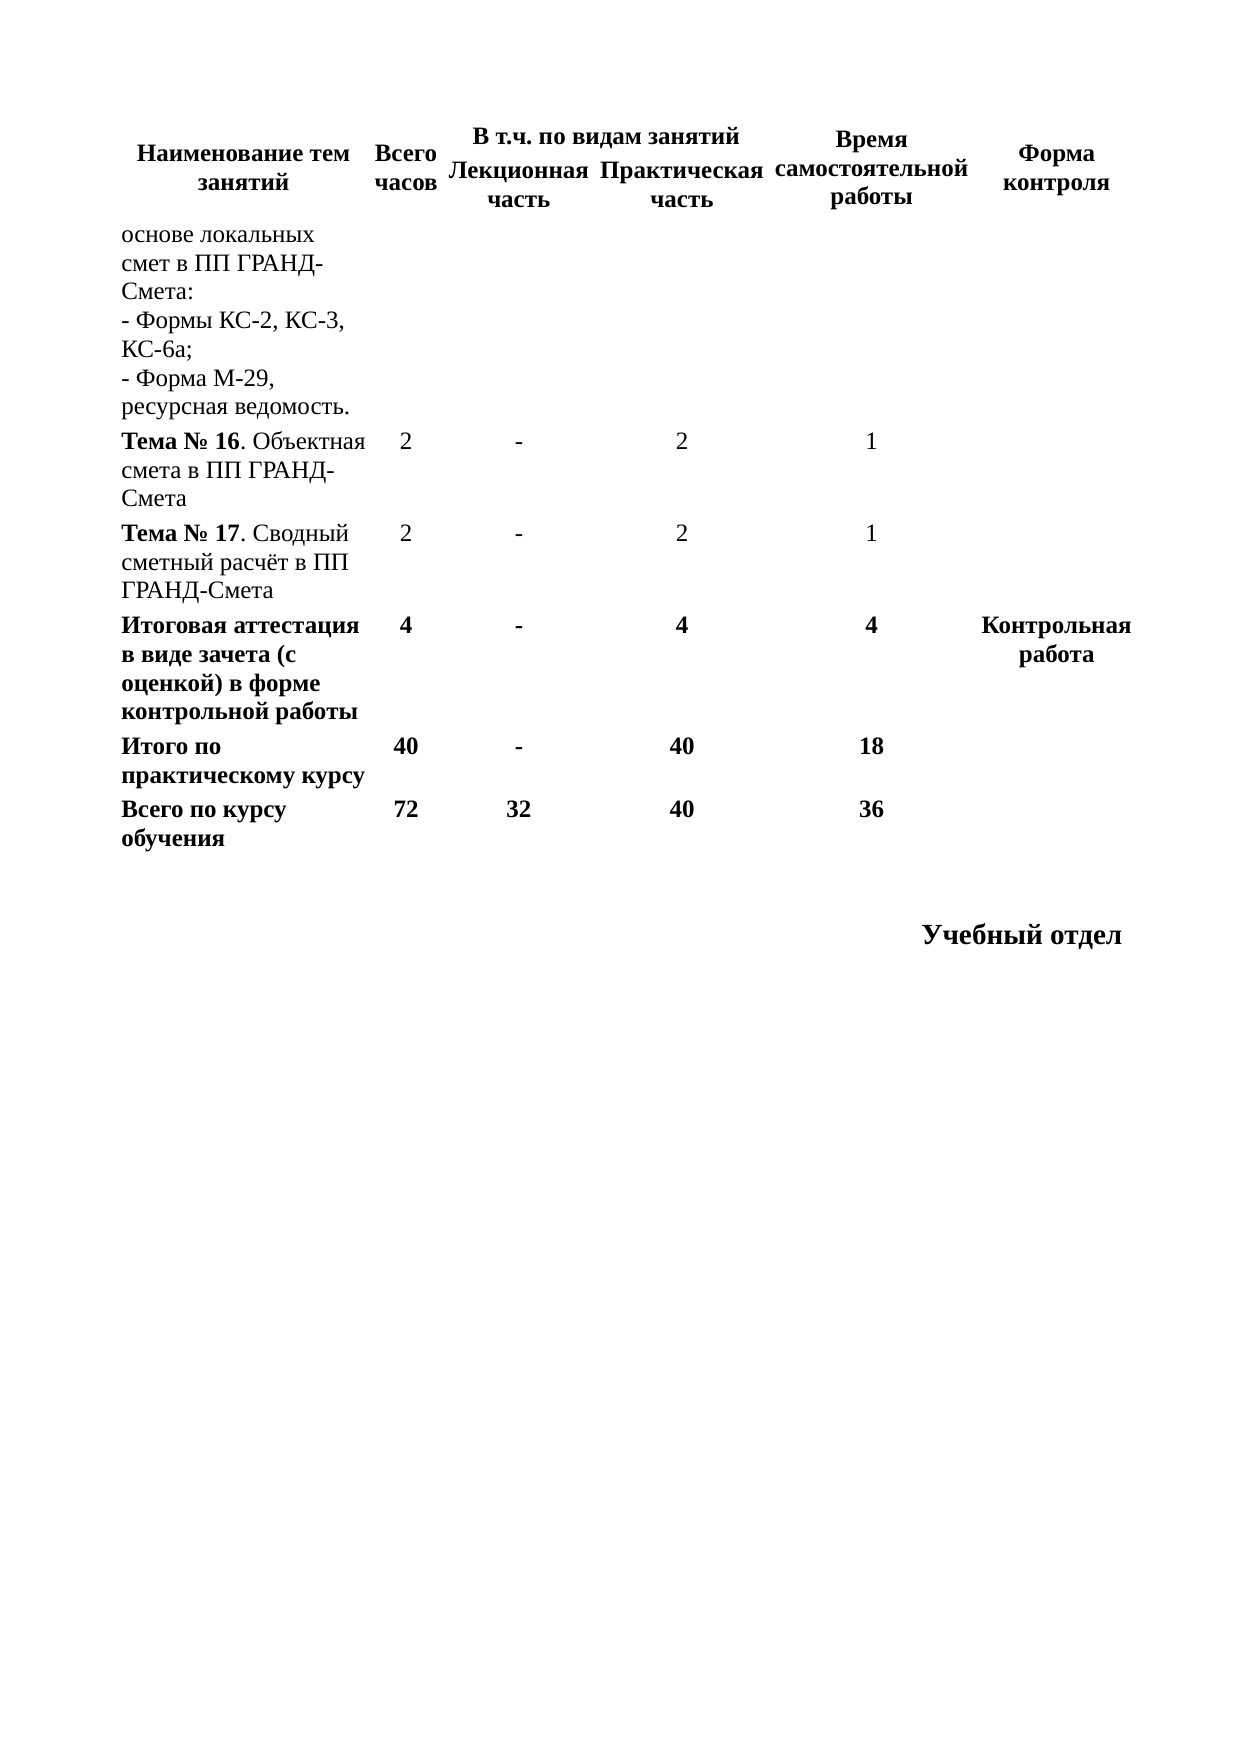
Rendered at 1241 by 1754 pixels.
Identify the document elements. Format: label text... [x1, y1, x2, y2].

table_cell Итоговая аттестация в виде зачета (с оценкой) в форме контрольной работы [118, 607, 368, 728]
table_cell [974, 515, 1139, 607]
table_cell [594, 216, 769, 423]
table_cell 2 [594, 515, 769, 607]
table_cell 32 [443, 791, 594, 855]
table_cell 2 [369, 515, 443, 607]
table_header Форма контроля [974, 118, 1139, 216]
table_cell - [443, 515, 594, 607]
table_cell 4 [769, 607, 973, 728]
table_cell [769, 216, 973, 423]
table_cell 36 [769, 791, 973, 855]
table_cell [974, 423, 1139, 515]
table_cell 40 [594, 791, 769, 855]
text Учебный отдел [118, 917, 1122, 951]
table_cell 4 [369, 607, 443, 728]
table_cell 40 [369, 728, 443, 791]
table_header В т.ч. по видам занятий [443, 118, 769, 153]
table_cell [974, 791, 1139, 855]
table_cell Контрольная работа [974, 607, 1139, 728]
table_cell 2 [594, 423, 769, 515]
table_header Время самостоятельной работы [769, 118, 973, 216]
table_cell [369, 216, 443, 423]
table_header Наименование тем занятий [118, 118, 368, 216]
table_cell Тема № 16. Объектная смета в ПП ГРАНД-Смета [118, 423, 368, 515]
table_cell - [443, 607, 594, 728]
table_cell 2 [369, 423, 443, 515]
table_cell Практическая часть [594, 153, 769, 216]
table_cell 4 [594, 607, 769, 728]
table_cell Лекционная часть [443, 153, 594, 216]
table_cell [974, 728, 1139, 791]
table_cell Тема № 17. Сводный сметный расчёт в ПП ГРАНД-Смета [118, 515, 368, 607]
table_cell 1 [769, 423, 973, 515]
table_cell Всего по курсу обучения [118, 791, 368, 855]
table_cell Итого по практическому курсу [118, 728, 368, 791]
table_cell [974, 216, 1139, 423]
table_header Всего часов [369, 118, 443, 216]
table_cell 1 [769, 515, 973, 607]
table_cell 72 [369, 791, 443, 855]
table_cell основе локальных смет в ПП ГРАНД-Смета: - Формы КС-2, КС-3, КС-6а; - Форма М-29, ресурсная ведомость. [118, 216, 368, 423]
table_cell 40 [594, 728, 769, 791]
table_cell - [443, 216, 594, 423]
table_cell - [443, 423, 594, 515]
table_cell 18 [769, 728, 973, 791]
table_cell - [443, 728, 594, 791]
